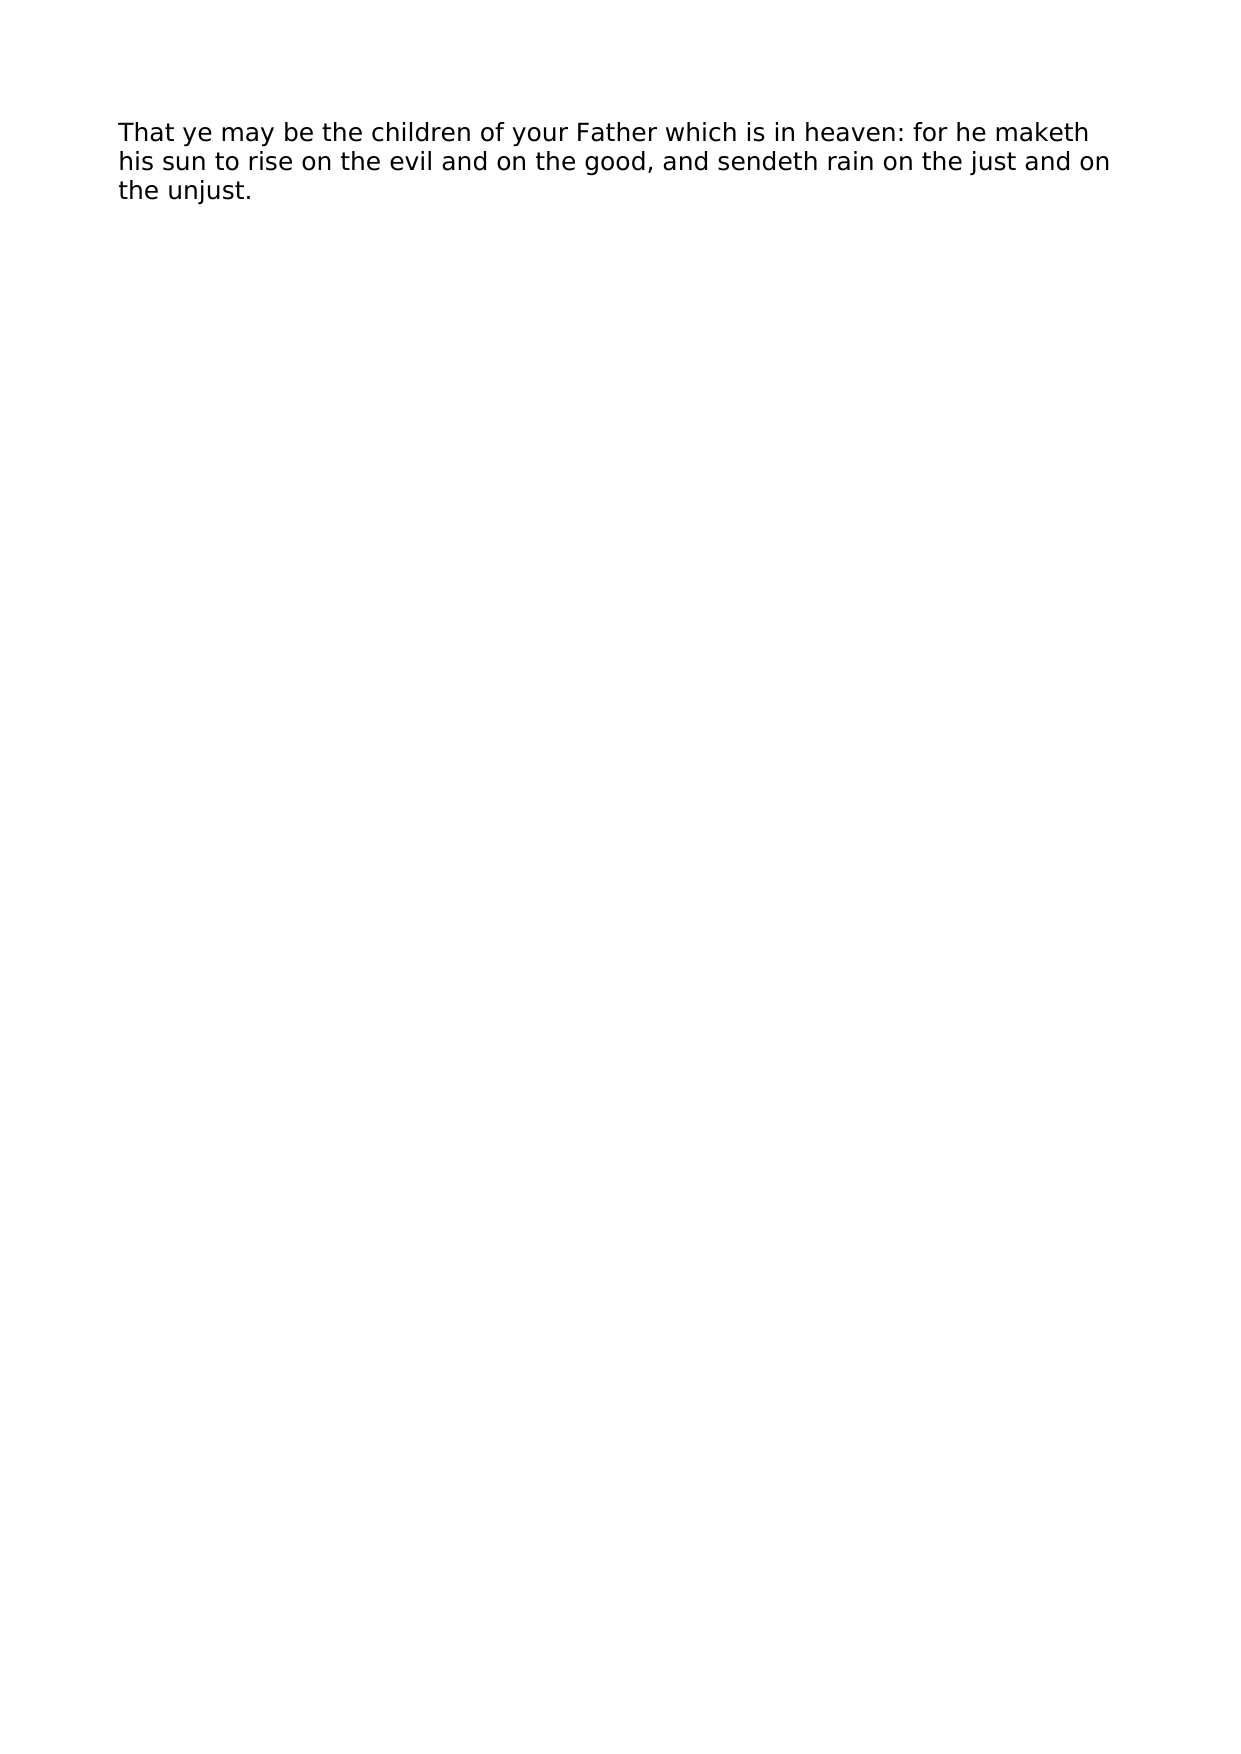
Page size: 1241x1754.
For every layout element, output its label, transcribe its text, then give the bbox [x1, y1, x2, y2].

text That ye may be the children of your Father which is in heaven: for he maketh his sun to rise on the evil and on the good, and sendeth rain on the just and on the unjust. [118, 118, 1122, 206]
